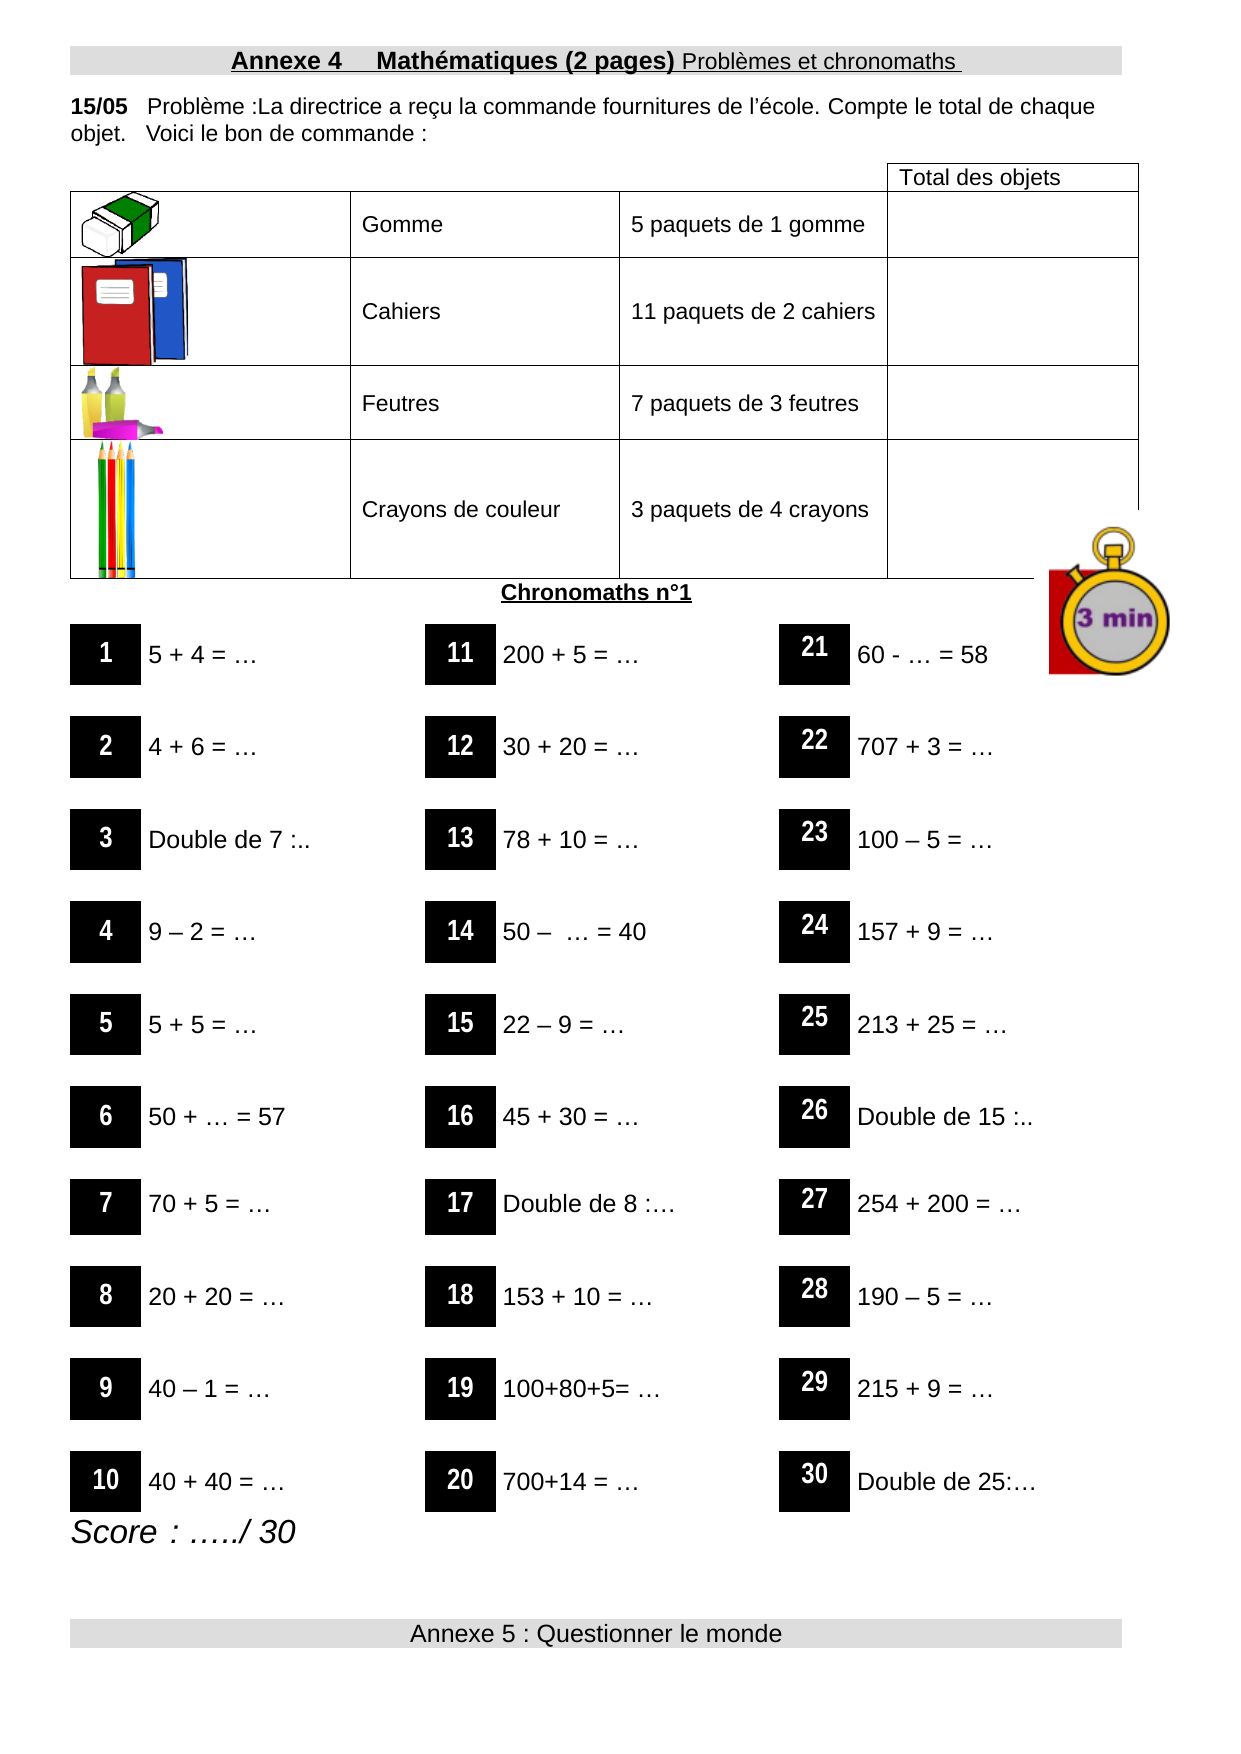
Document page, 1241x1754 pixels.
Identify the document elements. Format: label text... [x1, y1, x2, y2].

table_cell 9 – 2 = … [141, 870, 425, 963]
table_cell 16 [425, 1086, 496, 1148]
table_cell [425, 1148, 496, 1178]
table_cell [888, 258, 1138, 365]
table_cell 100+80+5= … [496, 1327, 779, 1420]
table_cell 3 paquets de 4 crayons [620, 440, 887, 578]
table_cell 157 + 9 = … [850, 870, 1133, 963]
table_cell 30 + 20 = … [496, 685, 779, 778]
table_cell Feutres [351, 366, 619, 439]
table_cell [70, 1235, 141, 1266]
table_cell 28 [779, 1266, 850, 1327]
table_cell 18 [425, 1266, 496, 1327]
table_cell [70, 963, 141, 993]
table_cell 27 [779, 1179, 850, 1235]
table_cell 14 [425, 901, 496, 963]
table_cell 2 [70, 716, 141, 778]
table_cell 6 [70, 1086, 141, 1148]
table_cell [71, 258, 81, 365]
table_cell 78 + 10 = … [496, 778, 779, 870]
table_cell 5 [70, 994, 141, 1055]
table_header [620, 163, 887, 191]
table_cell [70, 685, 141, 716]
table_cell 254 + 200 = … [850, 1148, 1133, 1235]
table_cell [159, 192, 350, 257]
table_cell [425, 778, 496, 808]
table_cell [779, 870, 850, 901]
table_cell 40 – 1 = … [141, 1327, 425, 1420]
text Score : …../ 30 [70, 1512, 1122, 1551]
table_cell 11 paquets de 2 cahiers [620, 258, 887, 365]
table_cell [779, 1148, 850, 1178]
table_cell [189, 258, 350, 365]
table_cell 8 [70, 1266, 141, 1327]
table_cell 5 + 5 = … [141, 963, 425, 1055]
table_cell [151, 440, 350, 578]
table_header 200 + 5 = … [496, 624, 779, 685]
table_cell 50 + … = 57 [141, 1055, 425, 1148]
table_cell 700+14 = … [496, 1420, 779, 1512]
text Chronomaths n°1 [70, 510, 1229, 738]
table_cell 20 [425, 1451, 496, 1512]
table_cell [425, 870, 496, 901]
table_cell [70, 1327, 141, 1358]
table_cell Crayons de couleur [351, 440, 619, 578]
table_cell 19 [425, 1358, 496, 1420]
table_cell Double de 25:… [850, 1420, 1133, 1512]
table_cell [425, 1235, 496, 1266]
table_cell [425, 1327, 496, 1358]
picture [81, 191, 159, 257]
table_header 11 [425, 624, 496, 685]
table_cell [71, 192, 81, 257]
table_cell [779, 1055, 850, 1086]
table_cell 7 [70, 1179, 141, 1235]
table_cell [425, 1055, 496, 1086]
table_cell 45 + 30 = … [496, 1055, 779, 1148]
table_cell 213 + 25 = … [850, 963, 1133, 1055]
table_cell 30 [779, 1451, 850, 1512]
picture [1049, 517, 1183, 686]
table_cell 707 + 3 = … [850, 685, 1133, 778]
table_cell 190 – 5 = … [850, 1235, 1133, 1327]
text 15/05 Problème :La directrice a reçu la commande fournitures de l’école. Compte le total de chaque objet. Voici le bon de commande : [70, 91, 1122, 146]
table_cell 9 [70, 1358, 141, 1420]
table_cell 50 – … = 40 [496, 870, 779, 963]
table_cell 10 [70, 1451, 141, 1512]
table_cell 26 [779, 1086, 850, 1148]
table_cell [425, 963, 496, 993]
table_cell Gomme [351, 192, 619, 257]
table_header 5 + 4 = … [141, 624, 425, 685]
table_cell 100 – 5 = … [850, 778, 1133, 870]
table_cell [70, 778, 141, 808]
table_cell [779, 778, 850, 808]
table_cell [70, 870, 141, 901]
table_cell 29 [779, 1358, 850, 1420]
table_cell 13 [425, 809, 496, 870]
table_cell 4 + 6 = … [141, 685, 425, 778]
table_cell Double de 15 :.. [850, 1055, 1133, 1148]
table_cell [70, 1148, 141, 1178]
table_cell 215 + 9 = … [850, 1327, 1133, 1420]
table_cell 153 + 10 = … [496, 1235, 779, 1327]
table_cell [779, 963, 850, 993]
table_cell [163, 366, 350, 439]
table_cell 4 [70, 901, 141, 963]
table_cell Double de 7 :.. [141, 778, 425, 870]
table_cell 70 + 5 = … [141, 1148, 425, 1235]
table_cell 3 [70, 809, 141, 870]
table_header 60 - … = 58 [850, 624, 1034, 685]
table_header [70, 163, 350, 191]
table_header 21 [779, 624, 850, 685]
table_cell 20 + 20 = … [141, 1235, 425, 1327]
table_cell [888, 366, 1138, 439]
table_header 1 [70, 624, 141, 685]
table_cell [779, 1327, 850, 1358]
table_cell 7 paquets de 3 feutres [620, 366, 887, 439]
table_cell Double de 8 :… [496, 1148, 779, 1235]
table_cell 40 + 40 = … [141, 1420, 425, 1512]
table_cell 22 – 9 = … [496, 963, 779, 1055]
table_header [350, 163, 619, 191]
table_cell 24 [779, 901, 850, 963]
table_cell [425, 685, 496, 716]
table_cell [70, 1055, 141, 1086]
table_cell 12 [425, 716, 496, 778]
table_cell [779, 1235, 850, 1266]
table_cell [888, 440, 1138, 578]
table_cell 22 [779, 716, 850, 778]
table_cell [888, 192, 1138, 257]
table_cell 5 paquets de 1 gomme [620, 192, 887, 257]
table_cell [71, 440, 81, 578]
text Annexe 5 : Questionner le monde [70, 1619, 1122, 1648]
text Annexe 4 Mathématiques (2 pages) Problèmes et chronomaths [70, 46, 1122, 75]
table_cell 15 [425, 994, 496, 1055]
table_cell Cahiers [351, 258, 619, 365]
table_cell [70, 1420, 141, 1451]
table_cell [425, 1420, 496, 1451]
table_cell 23 [779, 809, 850, 870]
table_cell [779, 1420, 850, 1451]
table_cell [71, 366, 81, 439]
table_cell 17 [425, 1179, 496, 1235]
table_cell 25 [779, 994, 850, 1055]
table_header Total des objets [888, 164, 1138, 191]
picture [81, 258, 189, 578]
table_cell [779, 685, 850, 716]
